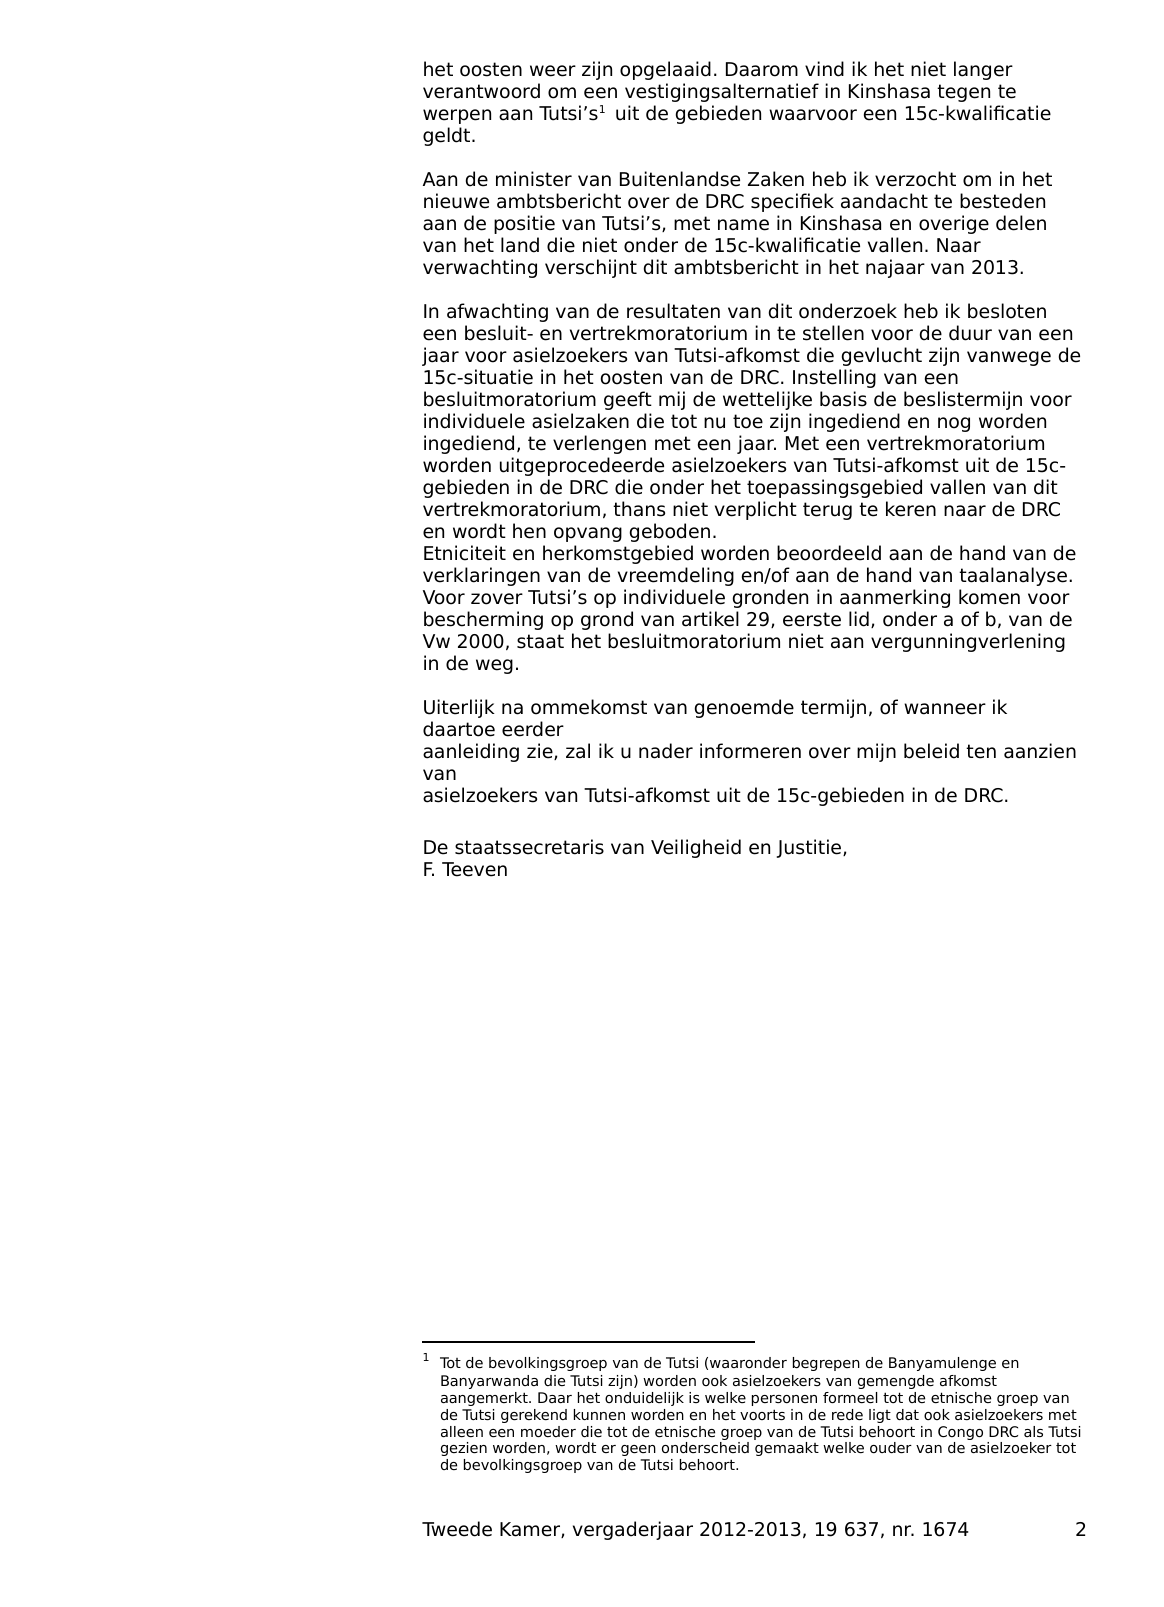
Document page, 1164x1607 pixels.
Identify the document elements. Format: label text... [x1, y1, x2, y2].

text De staatssecretaris van Veiligheid en Justitie, F. Teeven [422, 837, 1087, 881]
text het oosten weer zijn opgelaaid. Daarom vind ik het niet langer verantwoord om een vestigingsalternatief in Kinshasa tegen te werpen aan Tutsi’s uit de gebieden waarvoor een 15c-kwalificatie geldt. [422, 59, 1087, 147]
text Tot de bevolkingsgroep van de Tutsi (waaronder begrepen de Banyamulenge en Banyarwanda die Tutsi zijn) worden ook asielzoekers van gemengde afkomst aangemerkt. Daar het onduidelijk is welke personen formeel tot de etnische groep van de Tutsi gerekend kunnen worden en het voorts in de rede ligt dat ook asielzoekers met alleen een moeder die tot de etnische groep van de Tutsi behoort in Congo DRC als Tutsi gezien worden, wordt er geen onderscheid gemaakt welke ouder van de asielzoeker tot de bevolkingsgroep van de Tutsi behoort. [422, 1351, 1087, 1474]
text asielzoekers van Tutsi-afkomst uit de 15c-gebieden in de DRC. [422, 785, 1087, 807]
text Etniciteit en herkomstgebied worden beoordeeld aan de hand van de verklaringen van de vreemdeling en/of aan de hand van taalanalyse. [422, 543, 1087, 587]
text Aan de minister van Buitenlandse Zaken heb ik verzocht om in het nieuwe ambtsbericht over de DRC specifiek aandacht te besteden aan de positie van Tutsi’s, met name in Kinshasa en overige delen van het land die niet onder de 15c-kwalificatie vallen. Naar verwachting verschijnt dit ambtsbericht in het najaar van 2013. [422, 169, 1087, 279]
text In afwachting van de resultaten van dit onderzoek heb ik besloten een besluit- en vertrekmoratorium in te stellen voor de duur van een jaar voor asielzoekers van Tutsi-afkomst die gevlucht zijn vanwege de 15c-situatie in het oosten van de DRC. Instelling van een besluitmoratorium geeft mij de wettelijke basis de beslistermijn voor individuele asielzaken die tot nu toe zijn ingediend en nog worden ingediend, te verlengen met een jaar. Met een vertrekmoratorium worden uitgeprocedeerde asielzoekers van Tutsi-afkomst uit de 15c-gebieden in de DRC die onder het toepassingsgebied vallen van dit vertrekmoratorium, thans niet verplicht terug te keren naar de DRC en wordt hen opvang geboden. [422, 301, 1087, 543]
text Uiterlijk na ommekomst van genoemde termijn, of wanneer ik daartoe eerder [422, 697, 1087, 741]
text aanleiding zie, zal ik u nader informeren over mijn beleid ten aanzien van [422, 741, 1087, 785]
text Voor zover Tutsi’s op individuele gronden in aanmerking komen voor bescherming op grond van artikel 29, eerste lid, onder a of b, van de Vw 2000, staat het besluitmoratorium niet aan vergunningverlening in de weg. [422, 587, 1087, 675]
